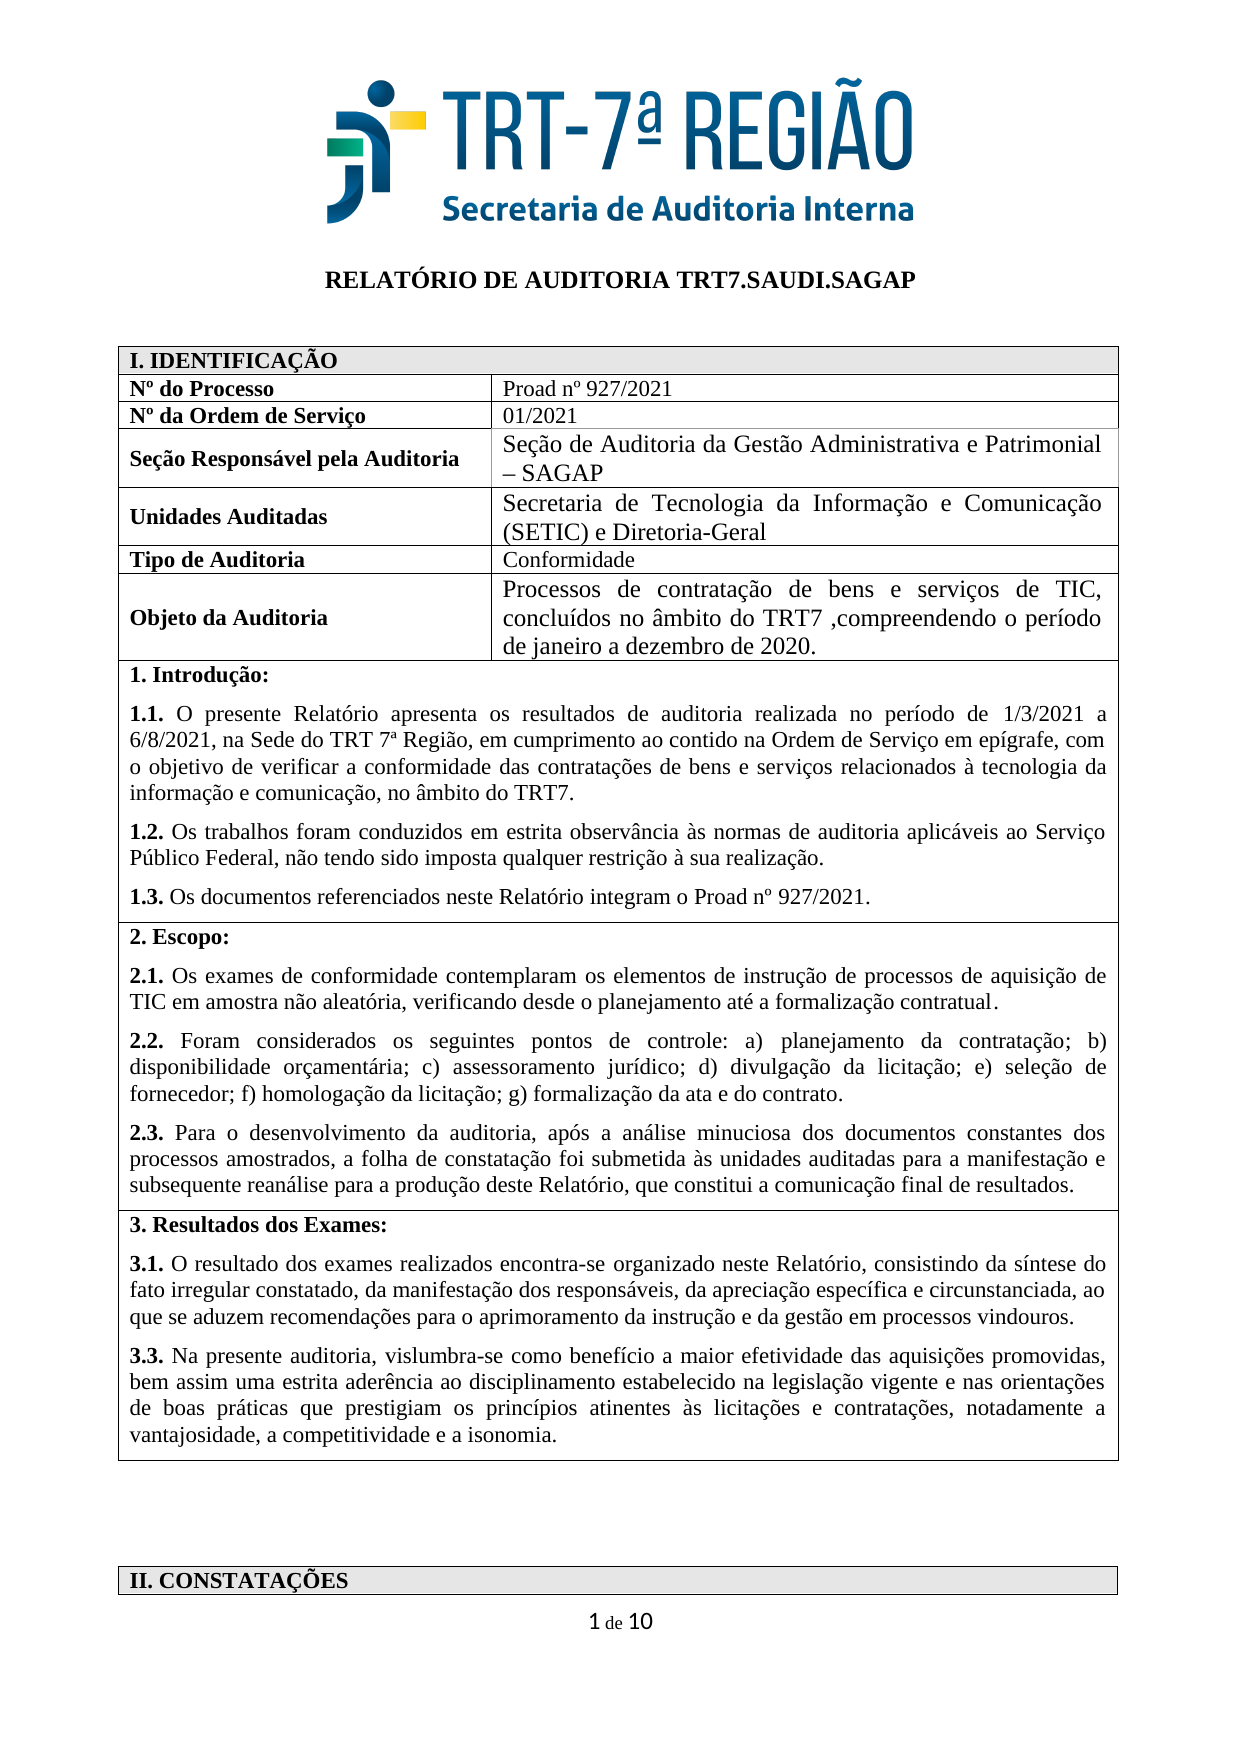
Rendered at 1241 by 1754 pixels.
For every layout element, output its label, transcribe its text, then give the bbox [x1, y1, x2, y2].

table_cell 3. Resultados dos Exames: 3.1. O resultado dos exames realizados encontra-se organizado neste Relatório, consistindo da síntese do fato irregular constatado, da manifestação dos responsáveis, da apreciação específica e circunstanciada, ao que se aduzem recomendações para o aprimoramento da instrução e da gestão em processos vindouros. 3.3. Na presente auditoria, vislumbra-se como benefício a maior efetividade das aquisições promovidas, bem assim uma estrita aderência ao disciplinamento estabelecido na legislação vigente e nas orientações de boas práticas que prestigiam os princípios atinentes às licitações e contratações, notadamente a vantajosidade, a competitividade e a isonomia. [119, 1211, 1118, 1459]
table_header I. IDENTIFICAÇÃO [119, 347, 1118, 373]
table_cell Objeto da Auditoria [119, 574, 491, 660]
table_cell Nº da Ordem de Serviço [119, 402, 491, 428]
table_cell Conformidade [492, 546, 1118, 573]
table_cell Seção de Auditoria da Gestão Administrativa e Patrimonial – SAGAP [492, 429, 1118, 487]
table_cell 01/2021 [492, 402, 1118, 428]
text RELATÓRIO DE AUDITORIA TRT7.SAUDI.SAGAP [118, 265, 1122, 293]
picture [323, 64, 917, 239]
table_cell Seção Responsável pela Auditoria [119, 429, 491, 487]
table_header II. CONSTATAÇÕES [119, 1567, 1117, 1593]
table_cell 2. Escopo: 2.1. Os exames de conformidade contemplaram os elementos de instrução de processos de aquisição de TIC em amostra não aleatória, verificando desde o planejamento até a formalização contratual. 2.2. Foram considerados os seguintes pontos de controle: a) planejamento da contratação; b) disponibilidade orçamentária; c) assessoramento jurídico; d) divulgação da licitação; e) seleção de fornecedor; f) homologação da licitação; g) formalização da ata e do contrato. 2.3. Para o desenvolvimento da auditoria, após a análise minuciosa dos documentos constantes dos processos amostrados, a folha de constatação foi submetida às unidades auditadas para a manifestação e subsequente reanálise para a produção deste Relatório, que constitui a comunicação final de resultados. [119, 923, 1118, 1210]
table_cell Secretaria de Tecnologia da Informação e Comunicação (SETIC) e Diretoria-Geral [492, 488, 1118, 545]
table_cell 1. Introdução: 1.1. O presente Relatório apresenta os resultados de auditoria realizada no período de 1/3/2021 a 6/8/2021, na Sede do TRT 7ª Região, em cumprimento ao contido na Ordem de Serviço em epígrafe, com o objetivo de verificar a conformidade das contratações de bens e serviços relacionados à tecnologia da informação e comunicação, no âmbito do TRT7. 1.2. Os trabalhos foram conduzidos em estrita observância às normas de auditoria aplicáveis ao Serviço Público Federal, não tendo sido imposta qualquer restrição à sua realização. 1.3. Os documentos referenciados neste Relatório integram o Proad nº 927/2021. [119, 661, 1118, 922]
table_cell Nº do Processo [119, 375, 491, 401]
table_cell Unidades Auditadas [119, 488, 491, 545]
table_cell Tipo de Auditoria [119, 546, 491, 573]
table_cell Processos de contratação de bens e serviços de TIC, concluídos no âmbito do TRT7 ,compreendendo o período de janeiro a dezembro de 2020. [492, 574, 1118, 660]
table_cell Proad nº 927/2021 [492, 375, 1118, 401]
